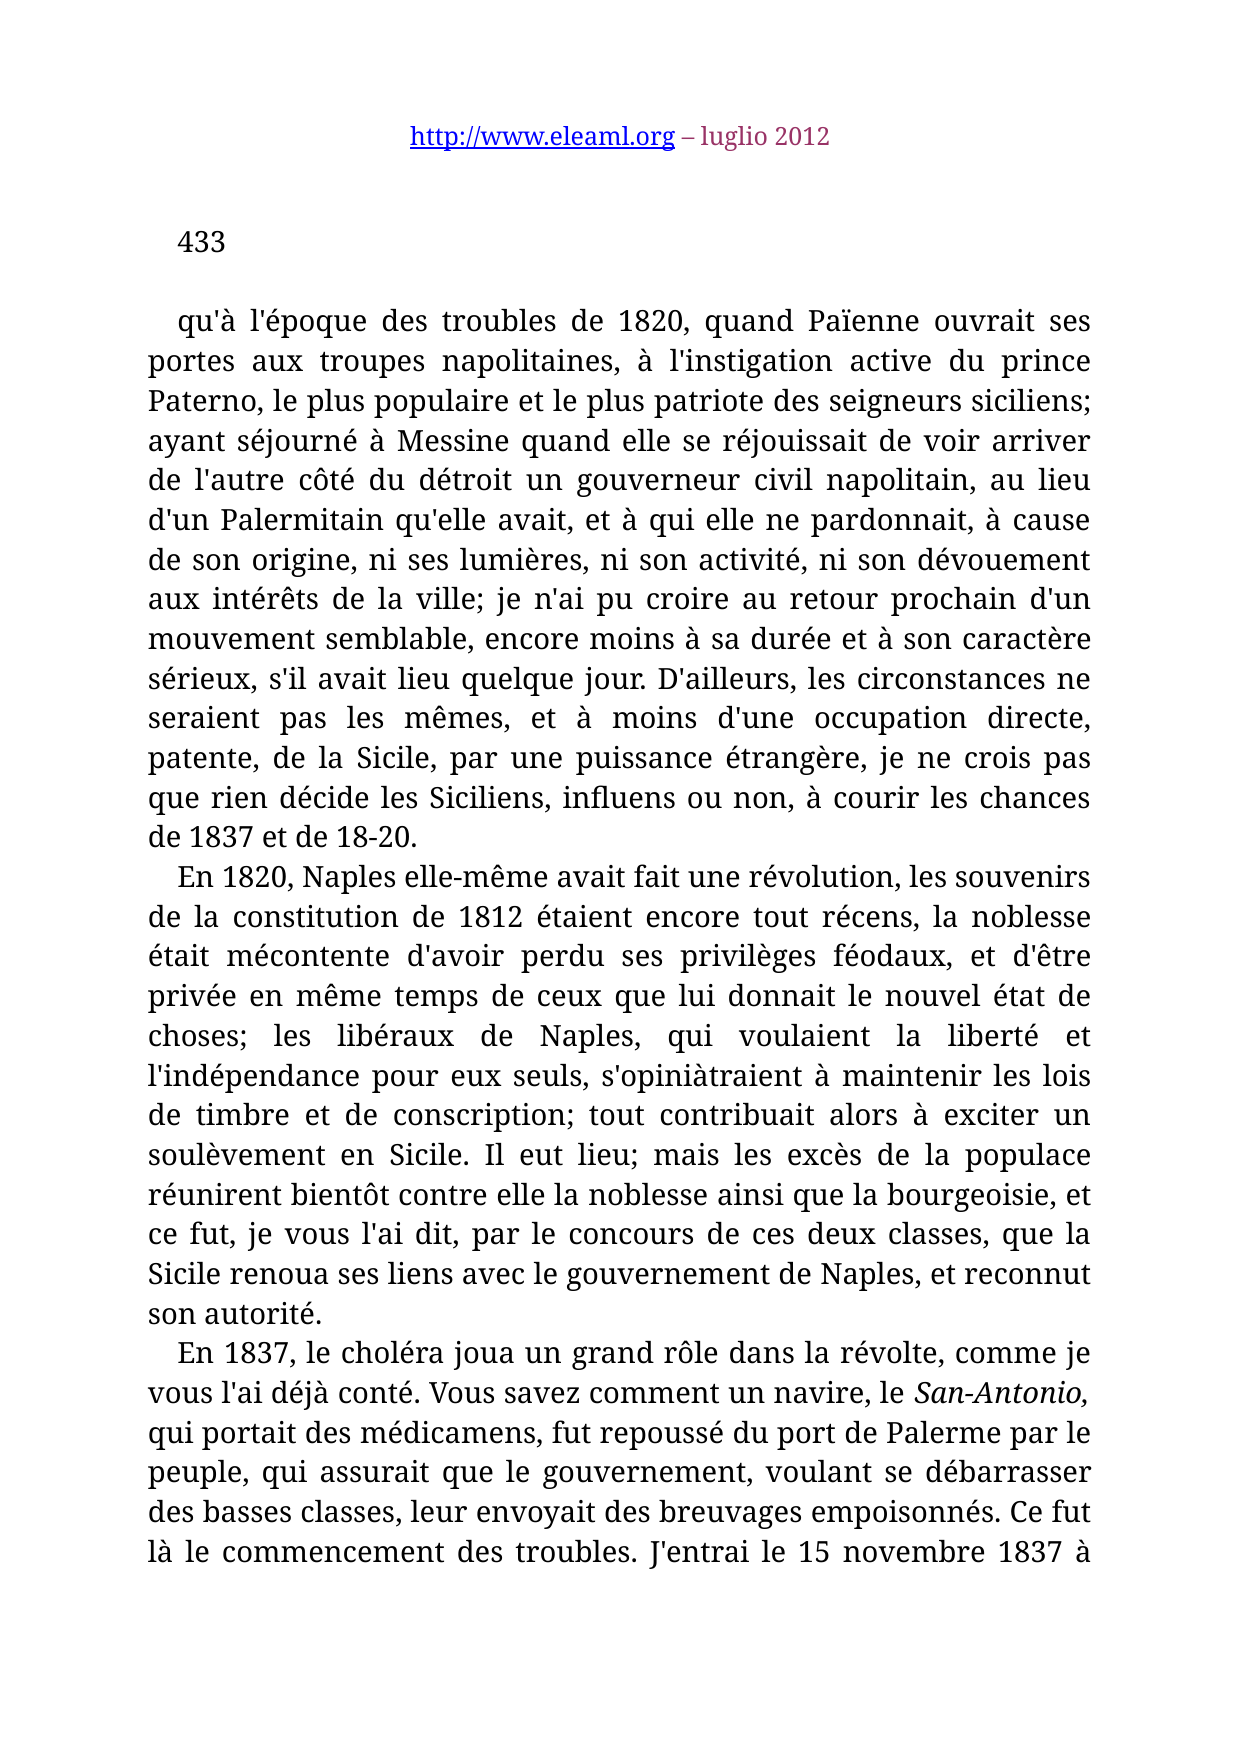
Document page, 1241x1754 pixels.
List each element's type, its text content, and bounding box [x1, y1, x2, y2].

text En 1837, le choléra joua un grand rôle dans la révolte, comme je vous l'ai déjà conté. Vous savez comment un navire, le San-Antonio, qui portait des médicamens, fut repoussé du port de Palerme par le peuple, qui assurait que le gouvernement, voulant se débarrasser des basses classes, leur envoyait des breuvages empoisonnés. Ce fut là le commencement des troubles. J'entrai le 15 novembre 1837 à [148, 1333, 1093, 1571]
text qu'à l'époque des troubles de 1820, quand Païenne ouvrait ses portes aux troupes napolitaines, à l'instigation active du prince Paterno, le plus populaire et le plus patriote des seigneurs siciliens; ayant séjourné à Messine quand elle se réjouissait de voir arriver de l'autre côté du détroit un gouverneur civil napolitain, au lieu d'un Palermitain qu'elle avait, et à qui elle ne pardonnait, à cause de son origine, ni ses lumières, ni son activité, ni son dévouement aux intérêts de la ville; je n'ai pu croire au retour prochain d'un mouvement semblable, encore moins à sa durée et à son caractère sérieux, s'il avait lieu quelque jour. D'ailleurs, les circonstances ne seraient pas les mêmes, et à moins d'une occupation directe, patente, de la Sicile, par une puissance étrangère, je ne crois pas que rien décide les Siciliens, influens ou non, à courir les chances de 1837 et de 18-20. [148, 301, 1093, 856]
text 433 [148, 221, 1093, 261]
text En 1820, Naples elle-même avait fait une révolution, les souvenirs de la constitution de 1812 étaient encore tout récens, la noblesse était mécontente d'avoir perdu ses privilèges féodaux, et d'être privée en même temps de ceux que lui donnait le nouvel état de choses; les libéraux de Naples, qui voulaient la liberté et l'indépendance pour eux seuls, s'opiniàtraient à maintenir les lois de timbre et de conscription; tout contribuait alors à exciter un soulèvement en Sicile. Il eut lieu; mais les excès de la populace réunirent bientôt contre elle la noblesse ainsi que la bourgeoisie, et ce fut, je vous l'ai dit, par le concours de ces deux classes, que la Sicile renoua ses liens avec le gouvernement de Naples, et reconnut son autorité. [148, 856, 1093, 1333]
